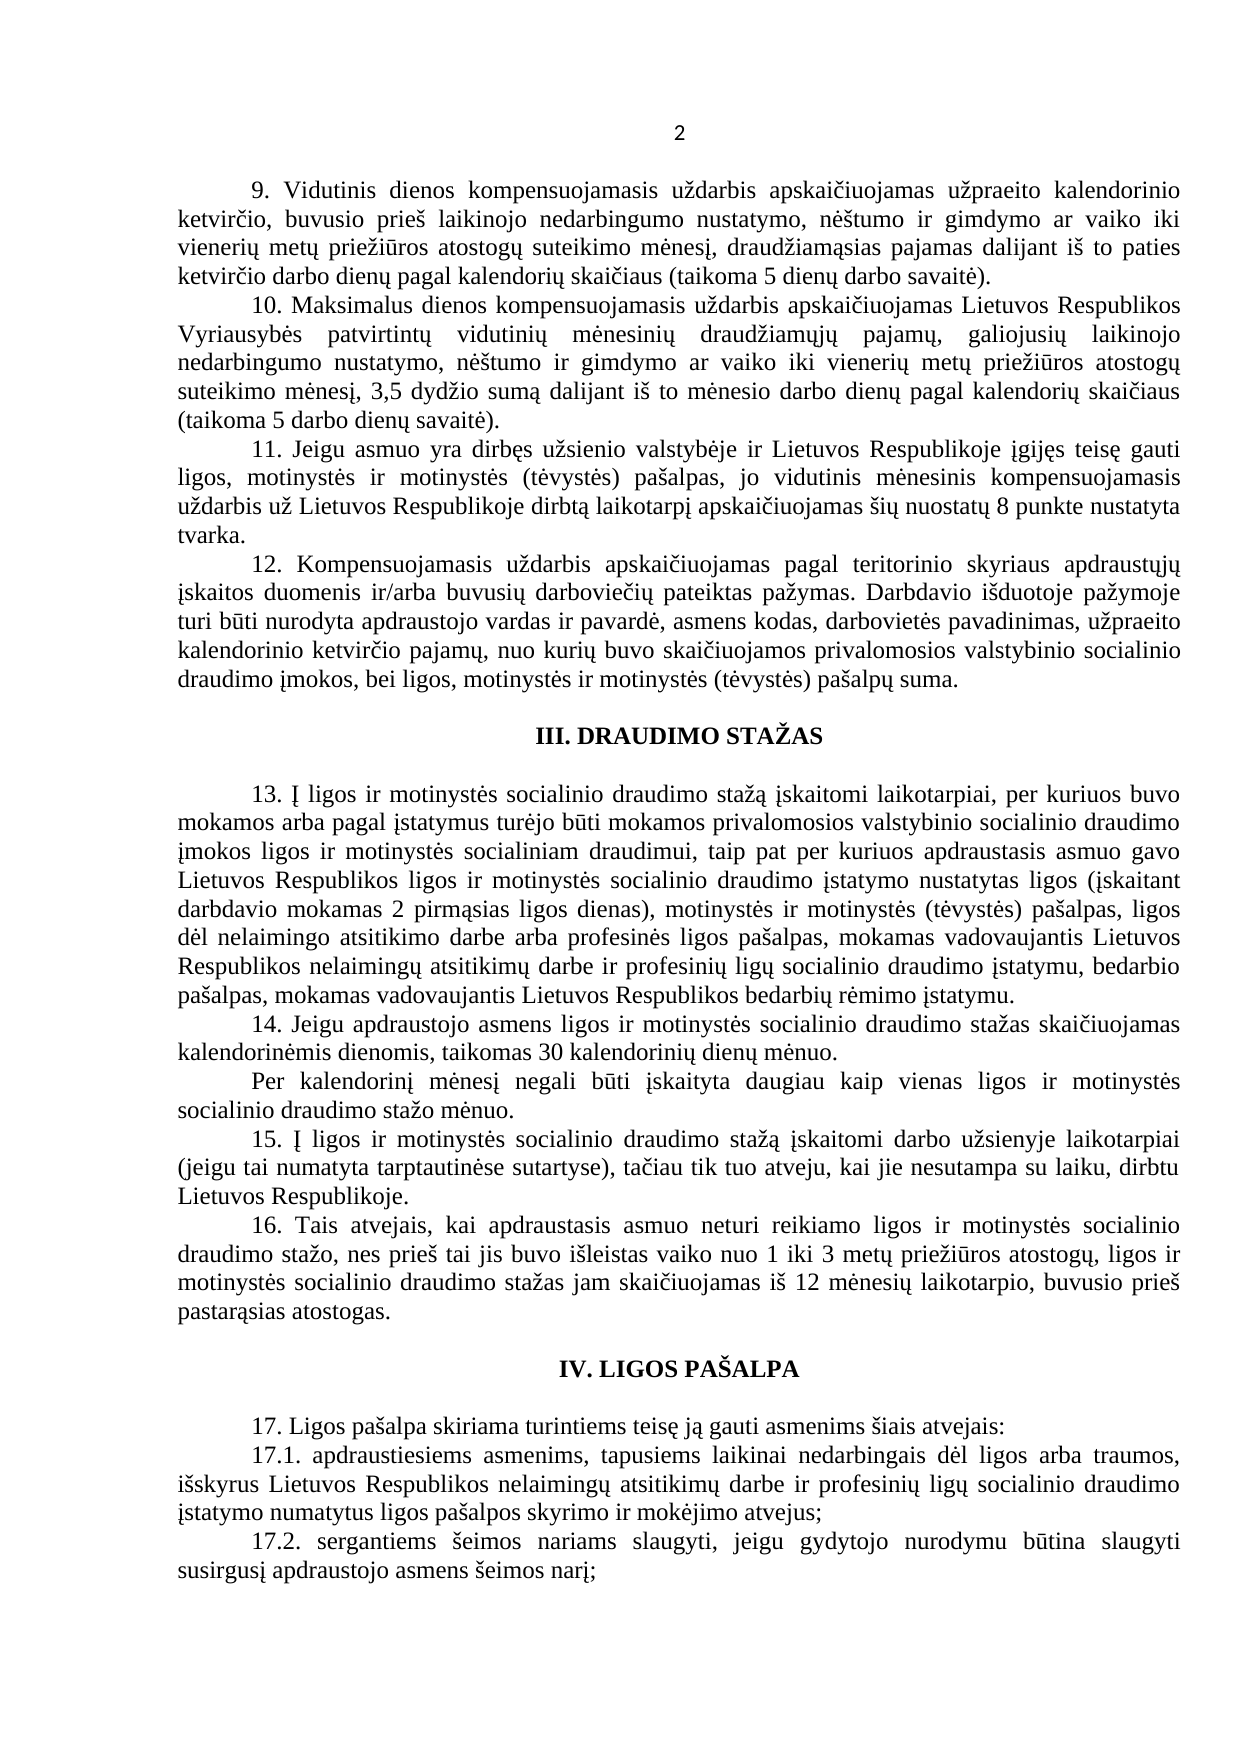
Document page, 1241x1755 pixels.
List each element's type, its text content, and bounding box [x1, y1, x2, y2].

subtitle IV. LIGOS PAŠALPA [177, 1354, 1181, 1382]
text 17.1. apdraustiesiems asmenims, tapusiems laikinai nedarbingais dėl ligos arba traumos, išskyrus Lietuvos Respublikos nelaimingų atsitikimų darbe ir profesinių ligų socialinio draudimo įstatymo numatytus ligos pašalpos skyrimo ir mokėjimo atvejus; [177, 1440, 1181, 1526]
text 12. Kompensuojamasis uždarbis apskaičiuojamas pagal teritorinio skyriaus apdraustųjų įskaitos duomenis ir/arba buvusių darboviečių pateiktas pažymas. Darbdavio išduotoje pažymoje turi būti nurodyta apdraustojo vardas ir pavardė, asmens kodas, darbovietės pavadinimas, užpraeito kalendorinio ketvirčio pajamų, nuo kurių buvo skaičiuojamos privalomosios valstybinio socialinio draudimo įmokos, bei ligos, motinystės ir motinystės (tėvystės) pašalpų suma. [177, 549, 1181, 692]
text 13. Į ligos ir motinystės socialinio draudimo stažą įskaitomi laikotarpiai, per kuriuos buvo mokamos arba pagal įstatymus turėjo būti mokamos privalomosios valstybinio socialinio draudimo įmokos ligos ir motinystės socialiniam draudimui, taip pat per kuriuos apdraustasis asmuo gavo Lietuvos Respublikos ligos ir motinystės socialinio draudimo įstatymo nustatytas ligos (įskaitant darbdavio mokamas 2 pirmąsias ligos dienas), motinystės ir motinystės (tėvystės) pašalpas, ligos dėl nelaimingo atsitikimo darbe arba profesinės ligos pašalpas, mokamas vadovaujantis Lietuvos Respublikos nelaimingų atsitikimų darbe ir profesinių ligų socialinio draudimo įstatymu, bedarbio pašalpas, mokamas vadovaujantis Lietuvos Respublikos bedarbių rėmimo įstatymu. [177, 779, 1181, 1009]
text 16. Tais atvejais, kai apdraustasis asmuo neturi reikiamo ligos ir motinystės socialinio draudimo stažo, nes prieš tai jis buvo išleistas vaiko nuo 1 iki 3 metų priežiūros atostogų, ligos ir motinystės socialinio draudimo stažas jam skaičiuojamas iš 12 mėnesių laikotarpio, buvusio prieš pastarąsias atostogas. [177, 1210, 1181, 1325]
subtitle III. DRAUDIMO STAŽAS [177, 721, 1181, 750]
text 10. Maksimalus dienos kompensuojamasis uždarbis apskaičiuojamas Lietuvos Respublikos Vyriausybės patvirtintų vidutinių mėnesinių draudžiamųjų pajamų, galiojusių laikinojo nedarbingumo nustatymo, nėštumo ir gimdymo ar vaiko iki vienerių metų priežiūros atostogų suteikimo mėnesį, 3,5 dydžio sumą dalijant iš to mėnesio darbo dienų pagal kalendorių skaičiaus (taikoma 5 darbo dienų savaitė). [177, 290, 1181, 434]
text 9. Vidutinis dienos kompensuojamasis uždarbis apskaičiuojamas užpraeito kalendorinio ketvirčio, buvusio prieš laikinojo nedarbingumo nustatymo, nėštumo ir gimdymo ar vaiko iki vienerių metų priežiūros atostogų suteikimo mėnesį, draudžiamąsias pajamas dalijant iš to paties ketvirčio darbo dienų pagal kalendorių skaičiaus (taikoma 5 dienų darbo savaitė). [177, 175, 1181, 290]
text 17.2. sergantiems šeimos nariams slaugyti, jeigu gydytojo nurodymu būtina slaugyti susirgusį apdraustojo asmens šeimos narį; [177, 1526, 1181, 1584]
text 15. Į ligos ir motinystės socialinio draudimo stažą įskaitomi darbo užsienyje laikotarpiai (jeigu tai numatyta tarptautinėse sutartyse), tačiau tik tuo atveju, kai jie nesutampa su laiku, dirbtu Lietuvos Respublikoje. [177, 1124, 1181, 1210]
text 17. Ligos pašalpa skiriama turintiems teisę ją gauti asmenims šiais atvejais: [177, 1411, 1181, 1440]
text Per kalendorinį mėnesį negali būti įskaityta daugiau kaip vienas ligos ir motinystės socialinio draudimo stažo mėnuo. [177, 1066, 1181, 1124]
text 11. Jeigu asmuo yra dirbęs užsienio valstybėje ir Lietuvos Respublikoje įgijęs teisę gauti ligos, motinystės ir motinystės (tėvystės) pašalpas, jo vidutinis mėnesinis kompensuojamasis uždarbis už Lietuvos Respublikoje dirbtą laikotarpį apskaičiuojamas šių nuostatų 8 punkte nustatyta tvarka. [177, 434, 1181, 549]
text 14. Jeigu apdraustojo asmens ligos ir motinystės socialinio draudimo stažas skaičiuojamas kalendorinėmis dienomis, taikomas 30 kalendorinių dienų mėnuo. [177, 1009, 1181, 1066]
